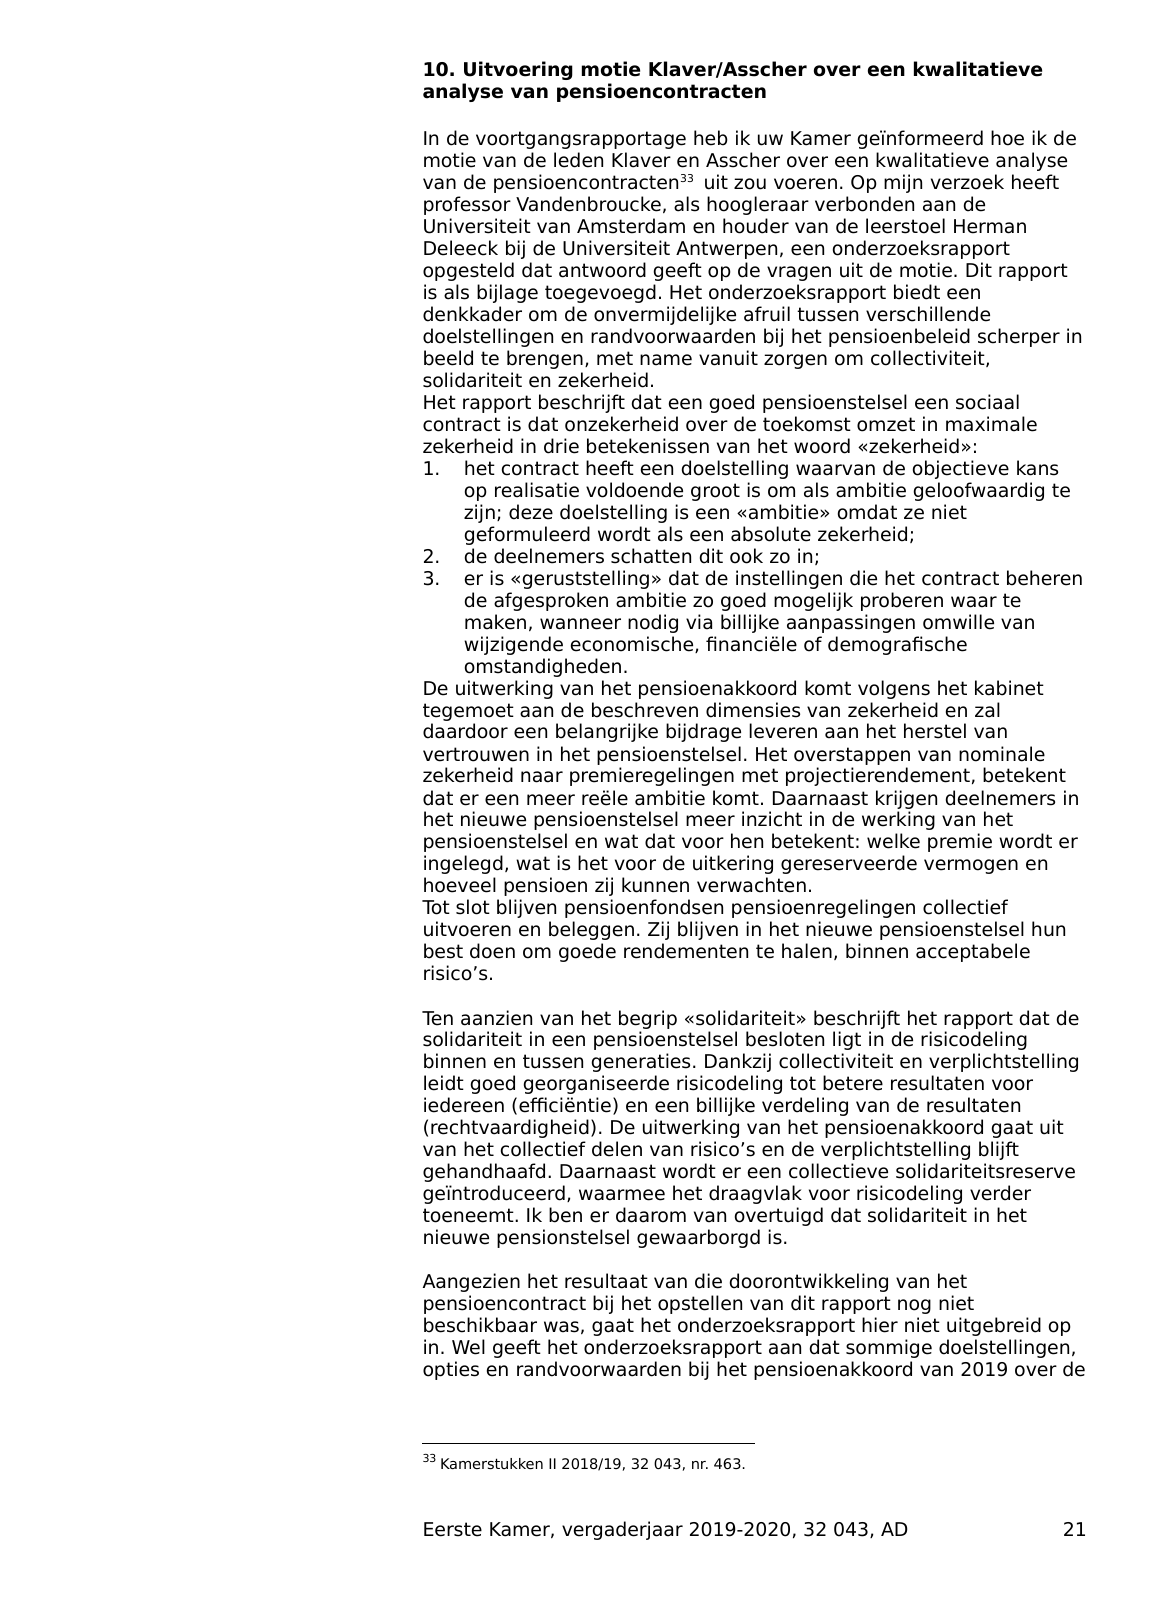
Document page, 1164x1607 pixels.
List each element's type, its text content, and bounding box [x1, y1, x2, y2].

subtitle 10. Uitvoering motie Klaver/Asscher over een kwalitatieve analyse van pensioencontracten [422, 59, 1087, 103]
text In de voortgangsrapportage heb ik uw Kamer geïnformeerd hoe ik de motie van de leden Klaver en Asscher over een kwalitatieve analyse van de pensioencontracten uit zou voeren. Op mijn verzoek heeft professor Vandenbroucke, als hoogleraar verbonden aan de Universiteit van Amsterdam en houder van de leerstoel Herman Deleeck bij de Universiteit Antwerpen, een onderzoeksrapport opgesteld dat antwoord geeft op de vragen uit de motie. Dit rapport is als bijlage toegevoegd. Het onderzoeksrapport biedt een denkkader om de onvermijdelijke afruil tussen verschillende doelstellingen en randvoorwaarden bij het pensioenbeleid scherper in beeld te brengen, met name vanuit zorgen om collectiviteit, solidariteit en zekerheid. [422, 128, 1087, 392]
text Tot slot blijven pensioenfondsen pensioenregelingen collectief uitvoeren en beleggen. Zij blijven in het nieuwe pensioenstelsel hun best doen om goede rendementen te halen, binnen acceptabele risico’s. [422, 897, 1087, 985]
text Kamerstukken II 2018/19, 32 043, nr. 463. [422, 1452, 1087, 1474]
text Het rapport beschrijft dat een goed pensioenstelsel een sociaal contract is dat onzekerheid over de toekomst omzet in maximale zekerheid in drie betekenissen van het woord «zekerheid»: [422, 392, 1087, 458]
text 1. het contract heeft een doelstelling waarvan de objectieve kans op realisatie voldoende groot is om als ambitie geloofwaardig te zijn; deze doelstelling is een «ambitie» omdat ze niet geformuleerd wordt als een absolute zekerheid; [422, 458, 1087, 546]
text 2. de deelnemers schatten dit ook zo in; [422, 546, 1087, 568]
text Aangezien het resultaat van die doorontwikkeling van het pensioencontract bij het opstellen van dit rapport nog niet beschikbaar was, gaat het onderzoeksrapport hier niet uitgebreid op in. Wel geeft het onderzoeksrapport aan dat sommige doelstellingen, opties en randvoorwaarden bij het pensioenakkoord van 2019 over de [422, 1271, 1087, 1381]
text De uitwerking van het pensioenakkoord komt volgens het kabinet tegemoet aan de beschreven dimensies van zekerheid en zal daardoor een belangrijke bijdrage leveren aan het herstel van vertrouwen in het pensioenstelsel. Het overstappen van nominale zekerheid naar premieregelingen met projectierendement, betekent dat er een meer reële ambitie komt. Daarnaast krijgen deelnemers in het nieuwe pensioenstelsel meer inzicht in de werking van het pensioenstelsel en wat dat voor hen betekent: welke premie wordt er ingelegd, wat is het voor de uitkering gereserveerde vermogen en hoeveel pensioen zij kunnen verwachten. [422, 677, 1087, 897]
text Ten aanzien van het begrip «solidariteit» beschrijft het rapport dat de solidariteit in een pensioenstelsel besloten ligt in de risicodeling binnen en tussen generaties. Dankzij collectiviteit en verplichtstelling leidt goed georganiseerde risicodeling tot betere resultaten voor iedereen (efficiëntie) en een billijke verdeling van de resultaten (rechtvaardigheid). De uitwerking van het pensioenakkoord gaat uit van het collectief delen van risico’s en de verplichtstelling blijft gehandhaafd. Daarnaast wordt er een collectieve solidariteitsreserve geïntroduceerd, waarmee het draagvlak voor risicodeling verder toeneemt. Ik ben er daarom van overtuigd dat solidariteit in het nieuwe pensionstelsel gewaarborgd is. [422, 1007, 1087, 1249]
text 3. er is «geruststelling» dat de instellingen die het contract beheren de afgesproken ambitie zo goed mogelijk proberen waar te maken, wanneer nodig via billijke aanpassingen omwille van wijzigende economische, financiële of demografische omstandigheden. [422, 568, 1087, 677]
